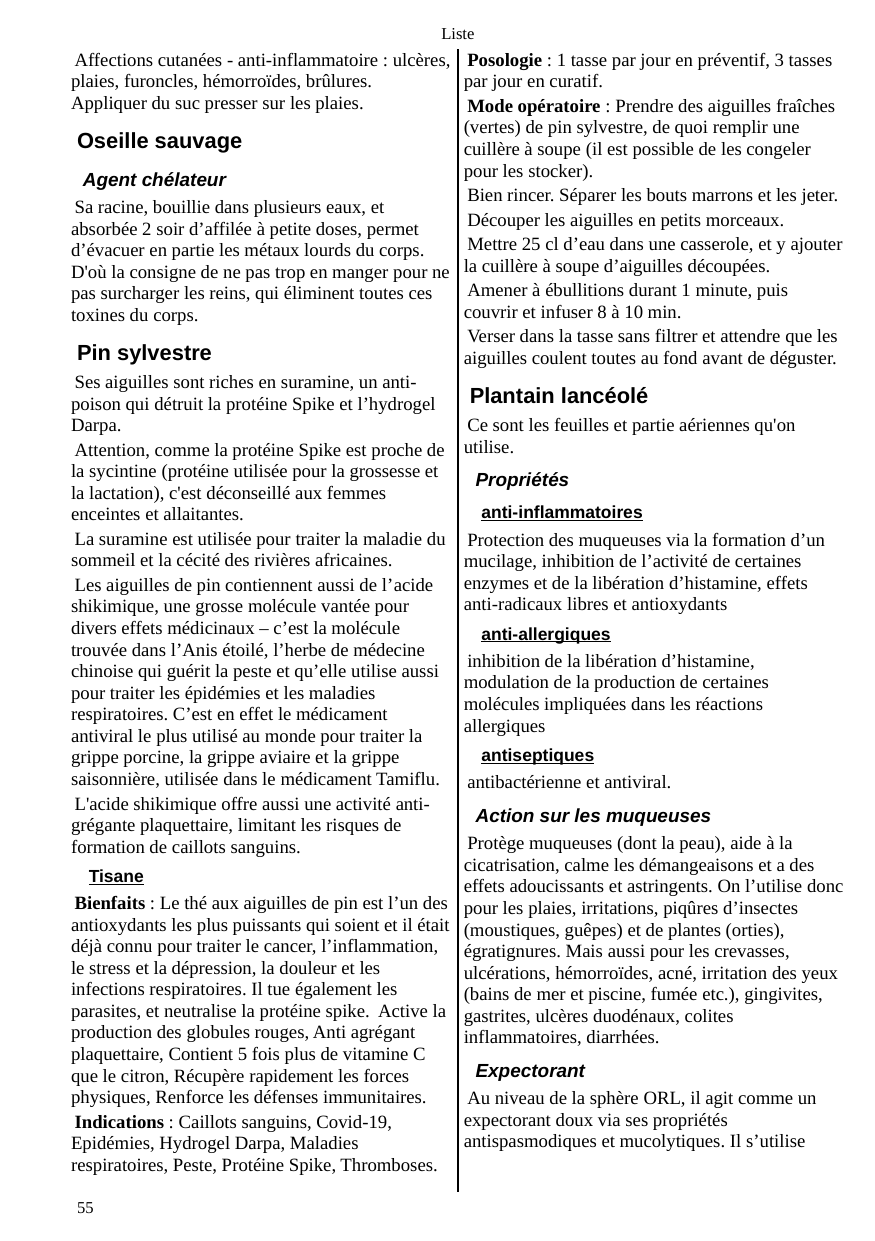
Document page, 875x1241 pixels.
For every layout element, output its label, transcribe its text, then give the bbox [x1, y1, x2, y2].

subtitle anti-inflammatoires [481, 502, 844, 523]
text Mode opératoire : Prendre des aiguilles fraîches (vertes) de pin sylvestre, de quoi remplir une cuillère à soupe (il est possible de les congeler pour les stocker). [463, 95, 844, 181]
text Posologie : 1 tasse par jour en préventif, 3 tasses par jour en curatif. [463, 49, 844, 92]
text Ce sont les feuilles et partie aériennes qu'on utilise. [463, 414, 844, 457]
subtitle anti-allergiques [481, 624, 844, 644]
text Affections cutanées - anti-inflammatoire : ulcères, plaies, furoncles, hémorroïdes, brûlures. Appliquer du suc presser sur les plaies. [71, 49, 452, 113]
subtitle Expectorant [475, 1059, 844, 1081]
subtitle Tisane [88, 866, 452, 886]
subtitle Pin sylvestre [77, 340, 452, 365]
text Attention, comme la protéine Spike est proche de la sycintine (protéine utilisée pour la grossesse et la lactation), c'est déconseillé aux femmes enceintes et allaitantes. [71, 439, 452, 525]
text Ses aiguilles sont riches en suramine, un anti-poison qui détruit la protéine Spike et l’hydrogel Darpa. [71, 371, 452, 436]
text Les aiguilles de pin contiennent aussi de l’acide shikimique, une grosse molécule vantée pour divers effets médicinaux – c’est la molécule trouvée dans l’Anis étoilé, l’herbe de médecine chinoise qui guérit la peste et qu’elle utilise aussi pour traiter les épidémies et les maladies respiratoires. C’est en effet le médicament antiviral le plus utilisé au monde pour traiter la grippe porcine, la grippe aviaire et la grippe saisonnière, utilisée dans le médicament Tamiflu. [71, 574, 452, 789]
text Bien rincer. Séparer les bouts marrons et les jeter. [463, 184, 844, 206]
subtitle Propriétés [475, 469, 844, 491]
subtitle Agent chélateur [83, 168, 452, 190]
subtitle Plantain lancéolé [469, 383, 844, 408]
subtitle antiseptiques [481, 745, 844, 765]
text Amener à ébullitions durant 1 minute, puis couvrir et infuser 8 à 10 min. [463, 279, 844, 322]
text Verser dans la tasse sans filtrer et attendre que les aiguilles coulent toutes au fond avant de déguster. [463, 325, 844, 368]
text La suramine est utilisée pour traiter la maladie du sommeil et la cécité des rivières africaines. [71, 528, 452, 571]
text Indications : Caillots sanguins, Covid-19, Epidémies, Hydrogel Darpa, Maladies respiratoires, Peste, Protéine Spike, Thromboses. [71, 1111, 452, 1175]
text Protège muqueuses (dont la peau), aide à la cicatrisation, calme les démangeaisons et a des effets adoucissants et astringents. On l’utilise donc pour les plaies, irritations, piqûres d’insectes (moustiques, guêpes) et de plantes (orties), égratignures. Mais aussi pour les crevasses, ulcérations, hémorroïdes, acné, irritation des yeux (bains de mer et piscine, fumée etc.), gingivites, gastrites, ulcères duodénaux, colites inflammatoires, diarrhées. [463, 832, 844, 1048]
text Sa racine, bouillie dans plusieurs eaux, et absorbée 2 soir d’affilée à petite doses, permet d’évacuer en partie les métaux lourds du corps. D'où la consigne de ne pas trop en manger pour ne pas surcharger les reins, qui éliminent toutes ces toxines du corps. [71, 196, 452, 325]
subtitle Action sur les muqueuses [475, 804, 844, 826]
subtitle Oseille sauvage [77, 128, 452, 153]
text Bienfaits : Le thé aux aiguilles de pin est l’un des antioxydants les plus puissants qui soient et il était déjà connu pour traiter le cancer, l’inflammation, le stress et la dépression, la douleur et les infections respiratoires. Il tue également les parasites, et neutralise la protéine spike. Active la production des globules rouges, Anti agrégant plaquettaire, Contient 5 fois plus de vitamine C que le citron, Récupère rapidement les forces physiques, Renforce les défenses immunitaires. [71, 892, 452, 1108]
text Protection des muqueuses via la formation d’un mucilage, inhibition de l’activité de certaines enzymes et de la libération d’histamine, effets anti-radicaux libres et antioxydants [463, 529, 844, 615]
text antibactérienne et antiviral. [463, 771, 844, 793]
text Au niveau de la sphère ORL, il agit comme un expectorant doux via ses propriétés antispasmodiques et mucolytiques. Il s’utilise [463, 1087, 844, 1152]
text L'acide shikimique offre aussi une activité anti-grégante plaquettaire, limitant les risques de formation de caillots sanguins. [71, 792, 452, 857]
text Découper les aiguilles en petits morceaux. [463, 208, 844, 230]
text inhibition de la libération d’histamine, modulation de la production de certaines molécules impliquées dans les réactions allergiques [463, 650, 844, 736]
text Mettre 25 cl d’eau dans une casserole, et y ajouter la cuillère à soupe d’aiguilles découpées. [463, 233, 844, 276]
